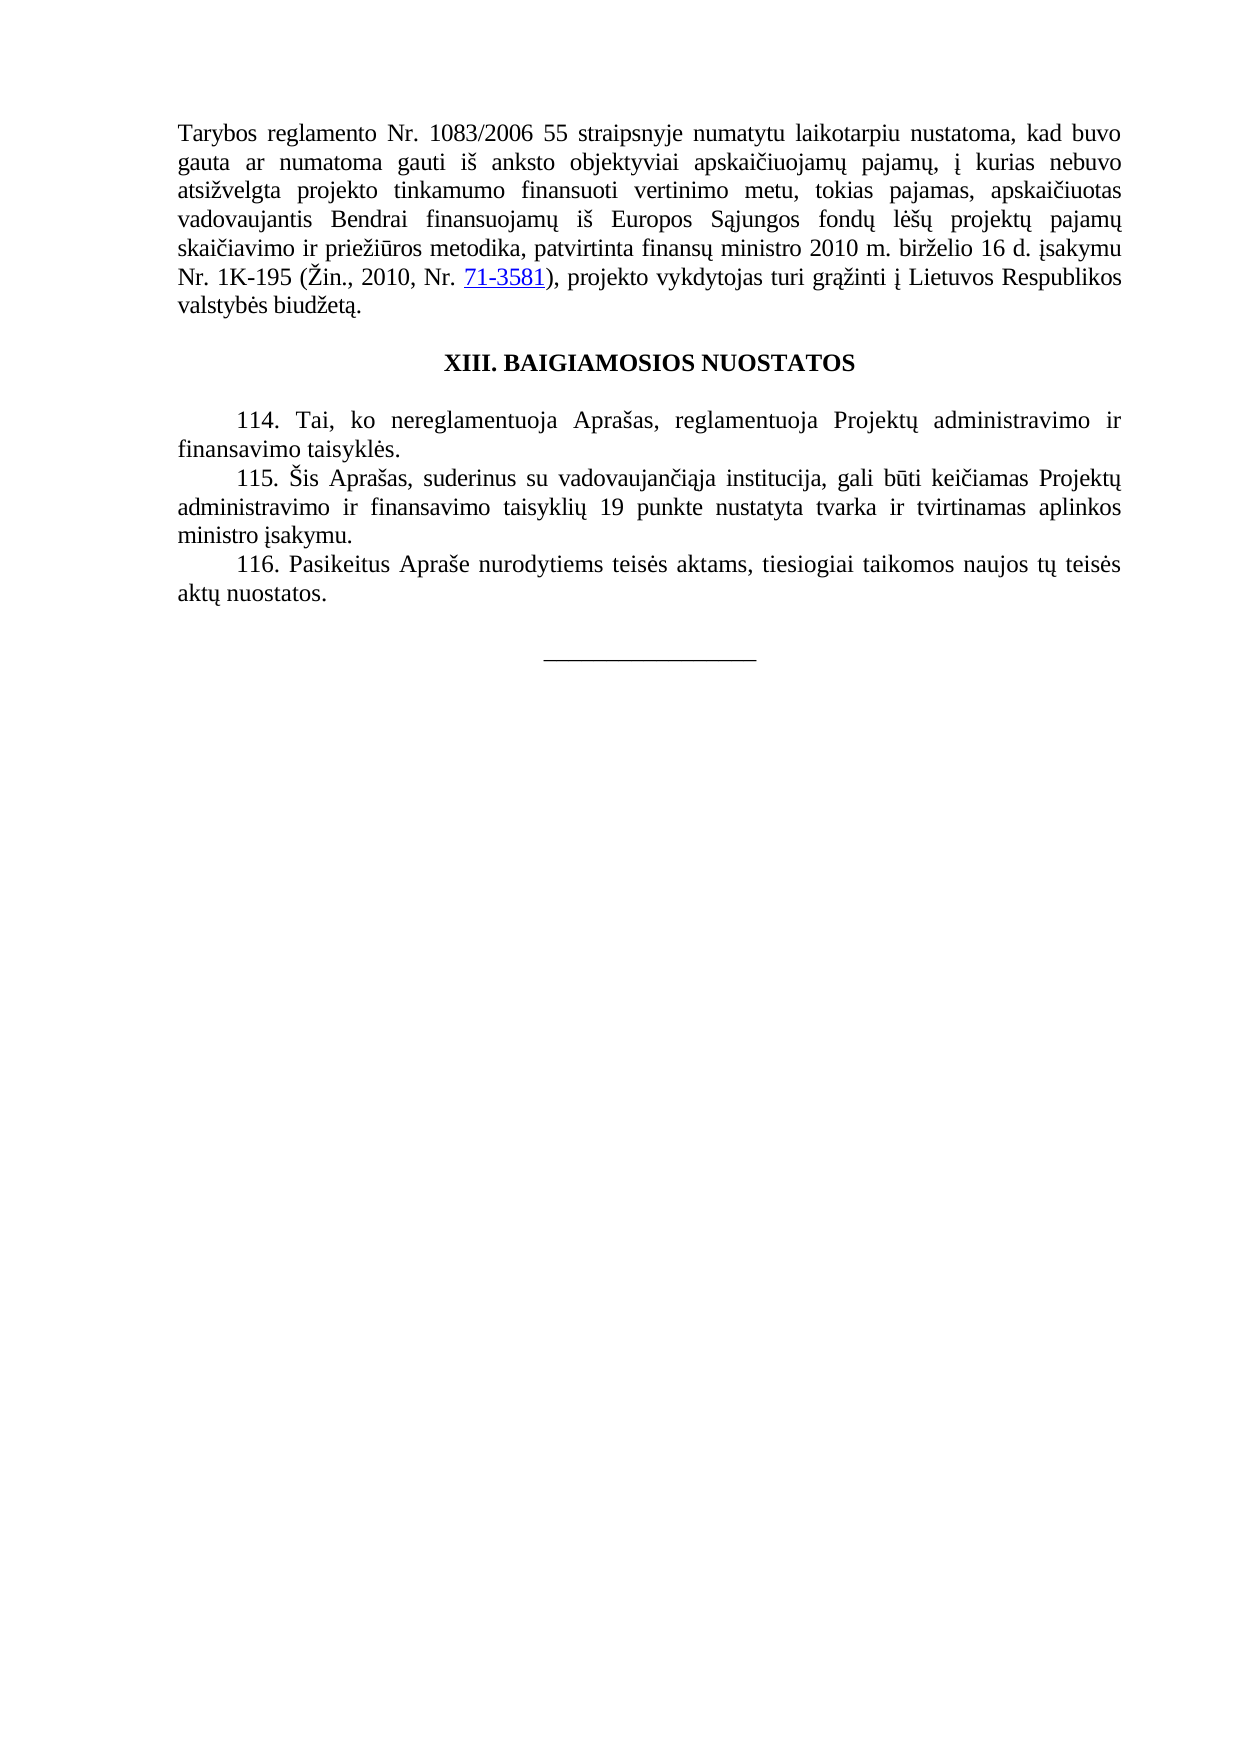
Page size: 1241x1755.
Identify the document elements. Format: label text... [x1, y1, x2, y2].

text 115. Šis Aprašas, suderinus su vadovaujančiąja institucija, gali būti keičiamas Projektų administravimo ir finansavimo taisyklių 19 punkte nustatyta tvarka ir tvirtinamas aplinkos ministro įsakymu. [177, 463, 1122, 549]
text _________________ [177, 636, 1122, 664]
text 114. Tai, ko nereglamentuoja Aprašas, reglamentuoja Projektų administravimo ir finansavimo taisyklės. [177, 406, 1122, 463]
text Tarybos reglamento Nr. 1083/2006 55 straipsnyje numatytu laikotarpiu nustatoma, kad buvo gauta ar numatoma gauti iš anksto objektyviai apskaičiuojamų pajamų, į kurias nebuvo atsižvelgta projekto tinkamumo finansuoti vertinimo metu, tokias pajamas, apskaičiuotas vadovaujantis Bendrai finansuojamų iš Europos Sąjungos fondų lėšų projektų pajamų skaičiavimo ir priežiūros metodika, patvirtinta finansų ministro 2010 m. birželio 16 d. įsakymu Nr. 1K-195 (Žin., 2010, Nr. 71-3581), projekto vykdytojas turi grąžinti į Lietuvos Respublikos valstybės biudžetą. [177, 118, 1122, 319]
text XIII. BAIGIAMOSIOS NUOSTATOS [177, 348, 1122, 377]
text 116. Pasikeitus Apraše nurodytiems teisės aktams, tiesiogiai taikomos naujos tų teisės aktų nuostatos. [177, 549, 1122, 607]
